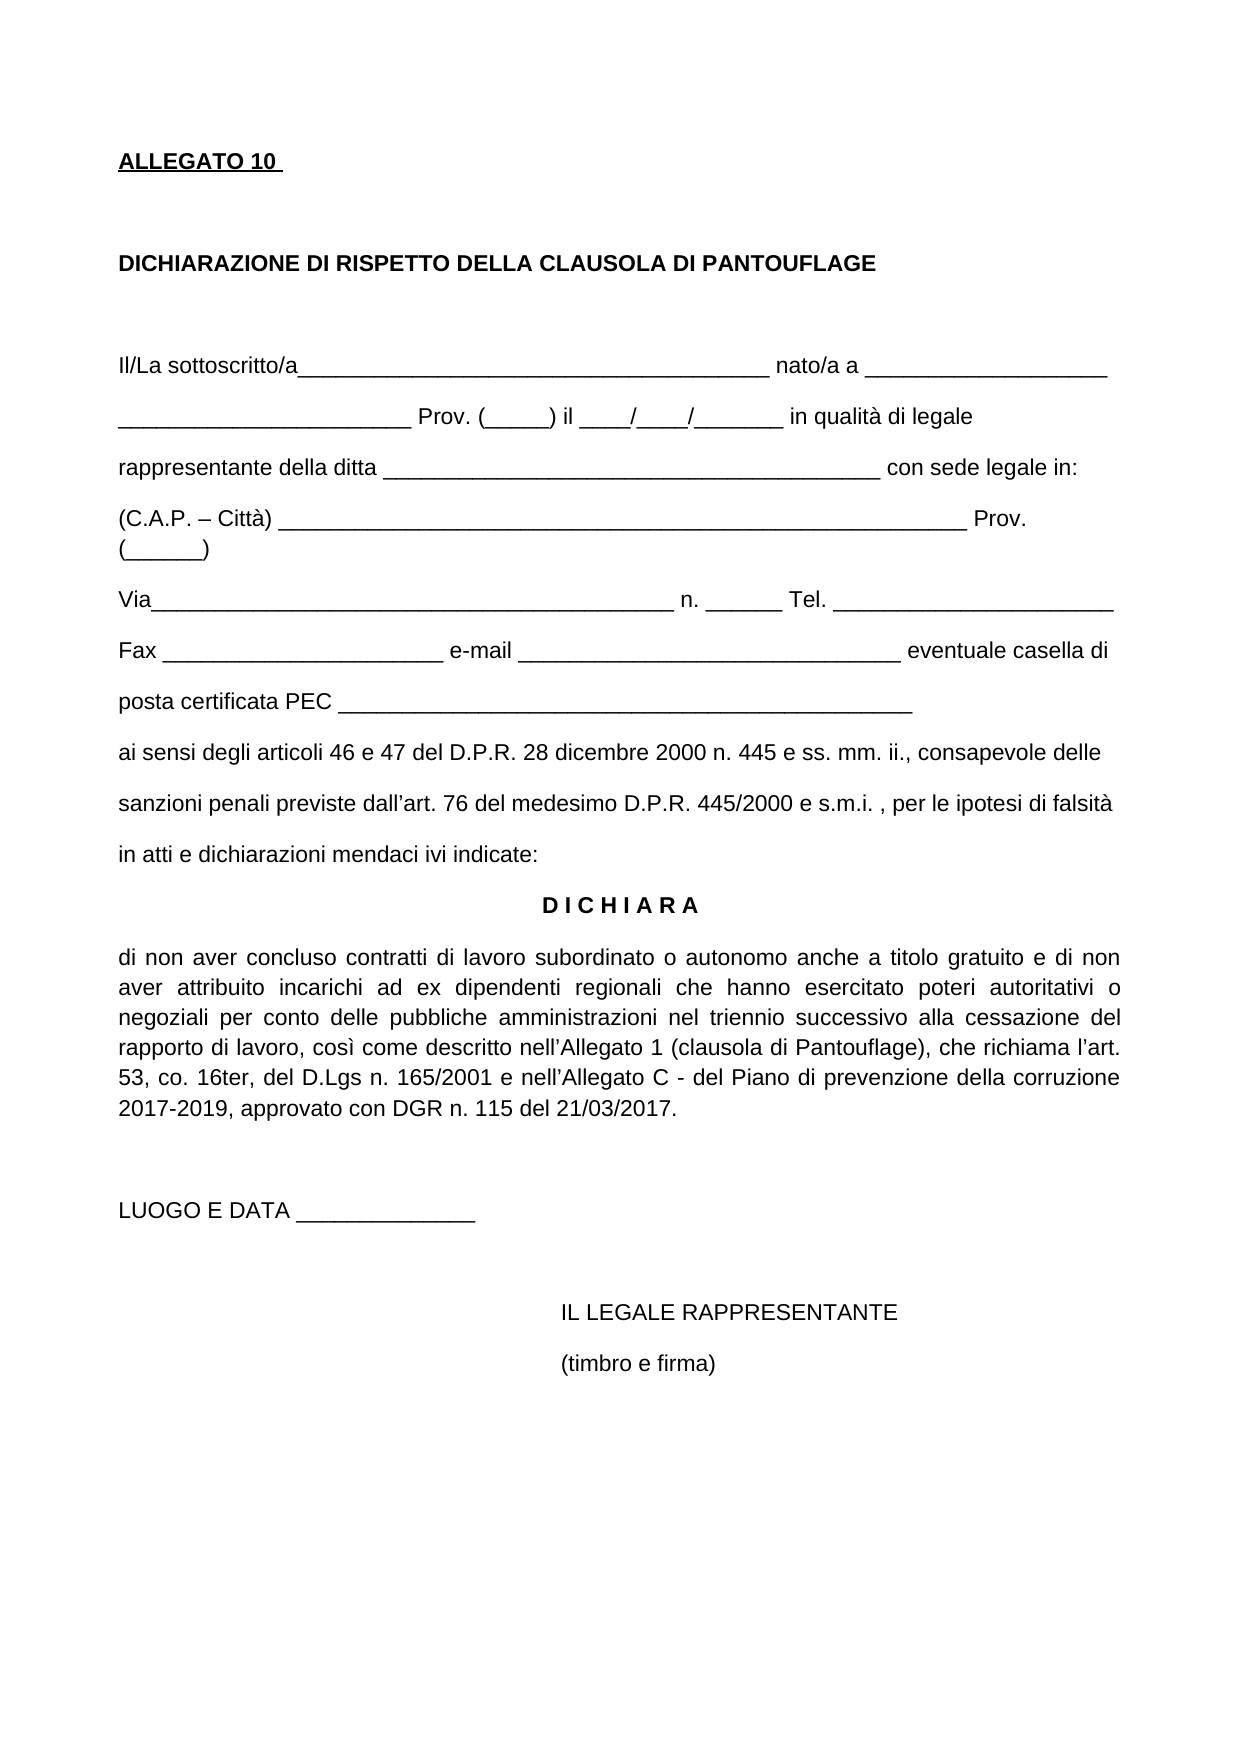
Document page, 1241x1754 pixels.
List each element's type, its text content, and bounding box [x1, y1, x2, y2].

text rappresentante della ditta _______________________________________ con sede legale in: [118, 454, 1122, 480]
text ai sensi degli articoli 46 e 47 del D.P.R. 28 dicembre 2000 n. 445 e ss. mm. ii., consapevole delle [118, 739, 1122, 766]
text (timbro e firma) [487, 1350, 1122, 1376]
text di non aver concluso contratti di lavoro subordinato o autonomo anche a titolo gratuito e di non aver attribuito incarichi ad ex dipendenti regionali che hanno esercitato poteri autoritativi o negoziali per conto delle pubbliche amministrazioni nel triennio successivo alla cessazione del rapporto di lavoro, così come descritto nell’Allegato 1 (clausola di Pantouflage), che richiama l’art. 53, co. 16ter, del D.Lgs n. 165/2001 e nell’Allegato C - del Piano di prevenzione della corruzione 2017-2019, approvato con DGR n. 115 del 21/03/2017. [118, 943, 1122, 1121]
text (C.A.P. – Città) ______________________________________________________ Prov. (______) [118, 505, 1122, 561]
text IL LEGALE RAPPRESENTANTE [487, 1299, 1122, 1325]
text D I C H I A R A [118, 892, 1122, 919]
text Via_________________________________________ n. ______ Tel. ______________________ [118, 586, 1122, 612]
text ALLEGATO 10 [118, 148, 1122, 174]
text posta certificata PEC _____________________________________________ [118, 688, 1122, 714]
text sanzioni penali previste dall’art. 76 del medesimo D.P.R. 445/2000 e s.m.i. , per le ipotesi di falsità [118, 790, 1122, 817]
text Fax ______________________ e-mail ______________________________ eventuale casella di [118, 637, 1122, 663]
text DICHIARAZIONE DI RISPETTO DELLA CLAUSOLA DI PANTOUFLAGE [118, 250, 1122, 276]
text in atti e dichiarazioni mendaci ivi indicate: [118, 841, 1122, 868]
text _______________________ Prov. (_____) il ____/____/_______ in qualità di legale [118, 403, 1122, 429]
text Il/La sottoscritto/a_____________________________________ nato/a a ___________________ [118, 352, 1122, 378]
text LUOGO E DATA ______________ [118, 1197, 1122, 1223]
